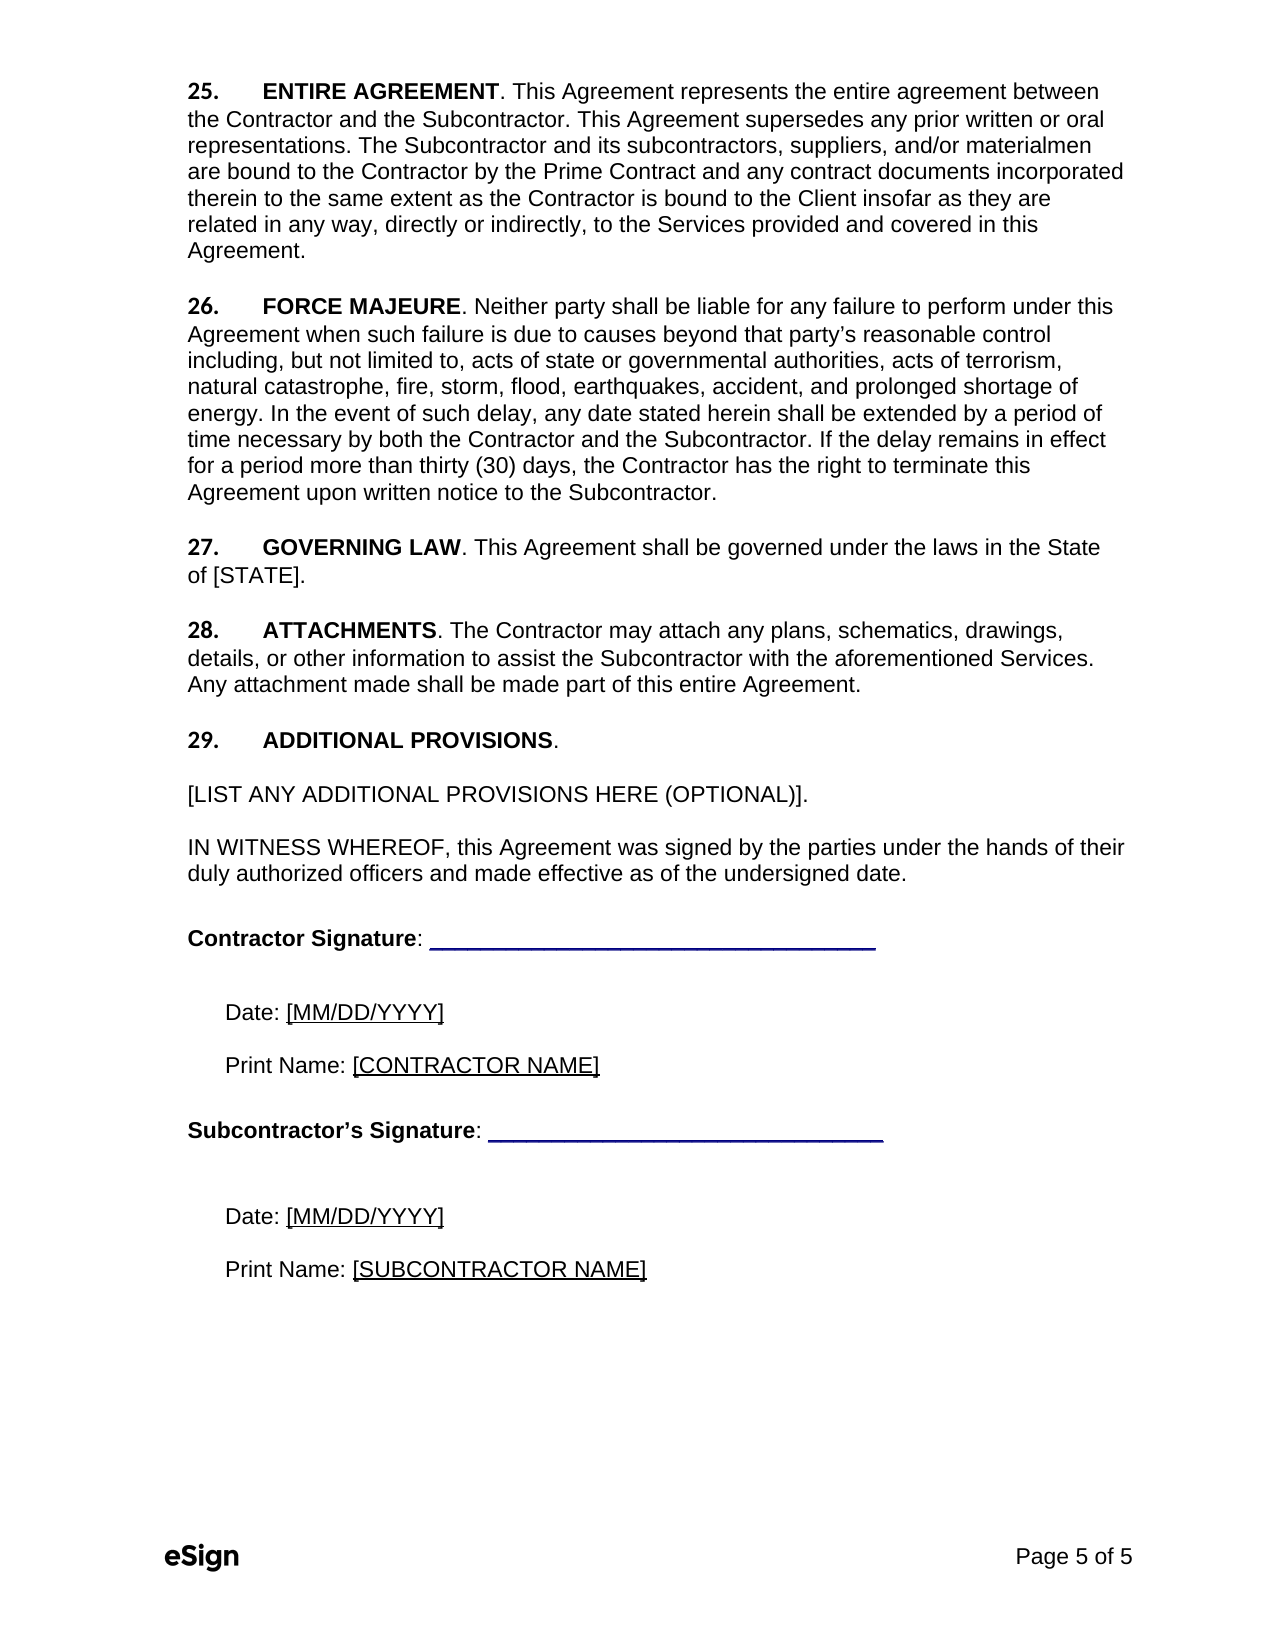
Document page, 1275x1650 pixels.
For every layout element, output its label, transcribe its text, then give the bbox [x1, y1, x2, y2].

text Print Name: [SUBCONTRACTOR NAME] [225, 1256, 1125, 1282]
list ATTACHMENTS. The Contractor may attach any plans, schematics, drawings, details, or other information to assist the Subcontractor with the aforementioned Services. Any attachment made shall be made part of this entire Agreement. [187, 614, 1125, 698]
list Contractor Signature: ___________________________________ [187, 925, 1125, 982]
list ADDITIONAL PROVISIONS. [187, 724, 1125, 755]
list ENTIRE AGREEMENT. This Agreement represents the entire agreement between the Contractor and the Subcontractor. This Agreement supersedes any prior written or oral representations. The Subcontractor and its subcontractors, suppliers, and/or materialmen are bound to the Contractor by the Prime Contract and any contract documents incorporated therein to the same extent as the Contractor is bound to the Client insofar as they are related in any way, directly or indirectly, to the Services provided and covered in this Agreement. [187, 75, 1125, 264]
text [LIST ANY ADDITIONAL PROVISIONS HERE (OPTIONAL)]. [187, 781, 1125, 807]
list FORCE MAJEURE. Neither party shall be liable for any failure to perform under this Agreement when such failure is due to causes beyond that party’s reasonable control including, but not limited to, acts of state or governmental authorities, acts of terrorism, natural catastrophe, fire, storm, flood, earthquakes, accident, and prolonged shortage of energy. In the event of such delay, any date stated herein shall be extended by a period of time necessary by both the Contractor and the Subcontractor. If the delay remains in effect for a period more than thirty (30) days, the Contractor has the right to terminate this Agreement upon written notice to the Subcontractor. [187, 290, 1125, 505]
list IN WITNESS WHEREOF, this Agreement was signed by the parties under the hands of their duly authorized officers and made effective as of the undersigned date. [187, 834, 1125, 886]
list Subcontractor’s Signature: _______________________________ [187, 1117, 1125, 1143]
list Date: [MM/DD/YYYY] [225, 999, 1125, 1025]
text Print Name: [CONTRACTOR NAME] [225, 1052, 1125, 1078]
list GOVERNING LAW. This Agreement shall be governed under the laws in the State of [STATE]. [187, 531, 1125, 588]
list Date: [MM/DD/YYYY] [225, 1203, 1125, 1229]
